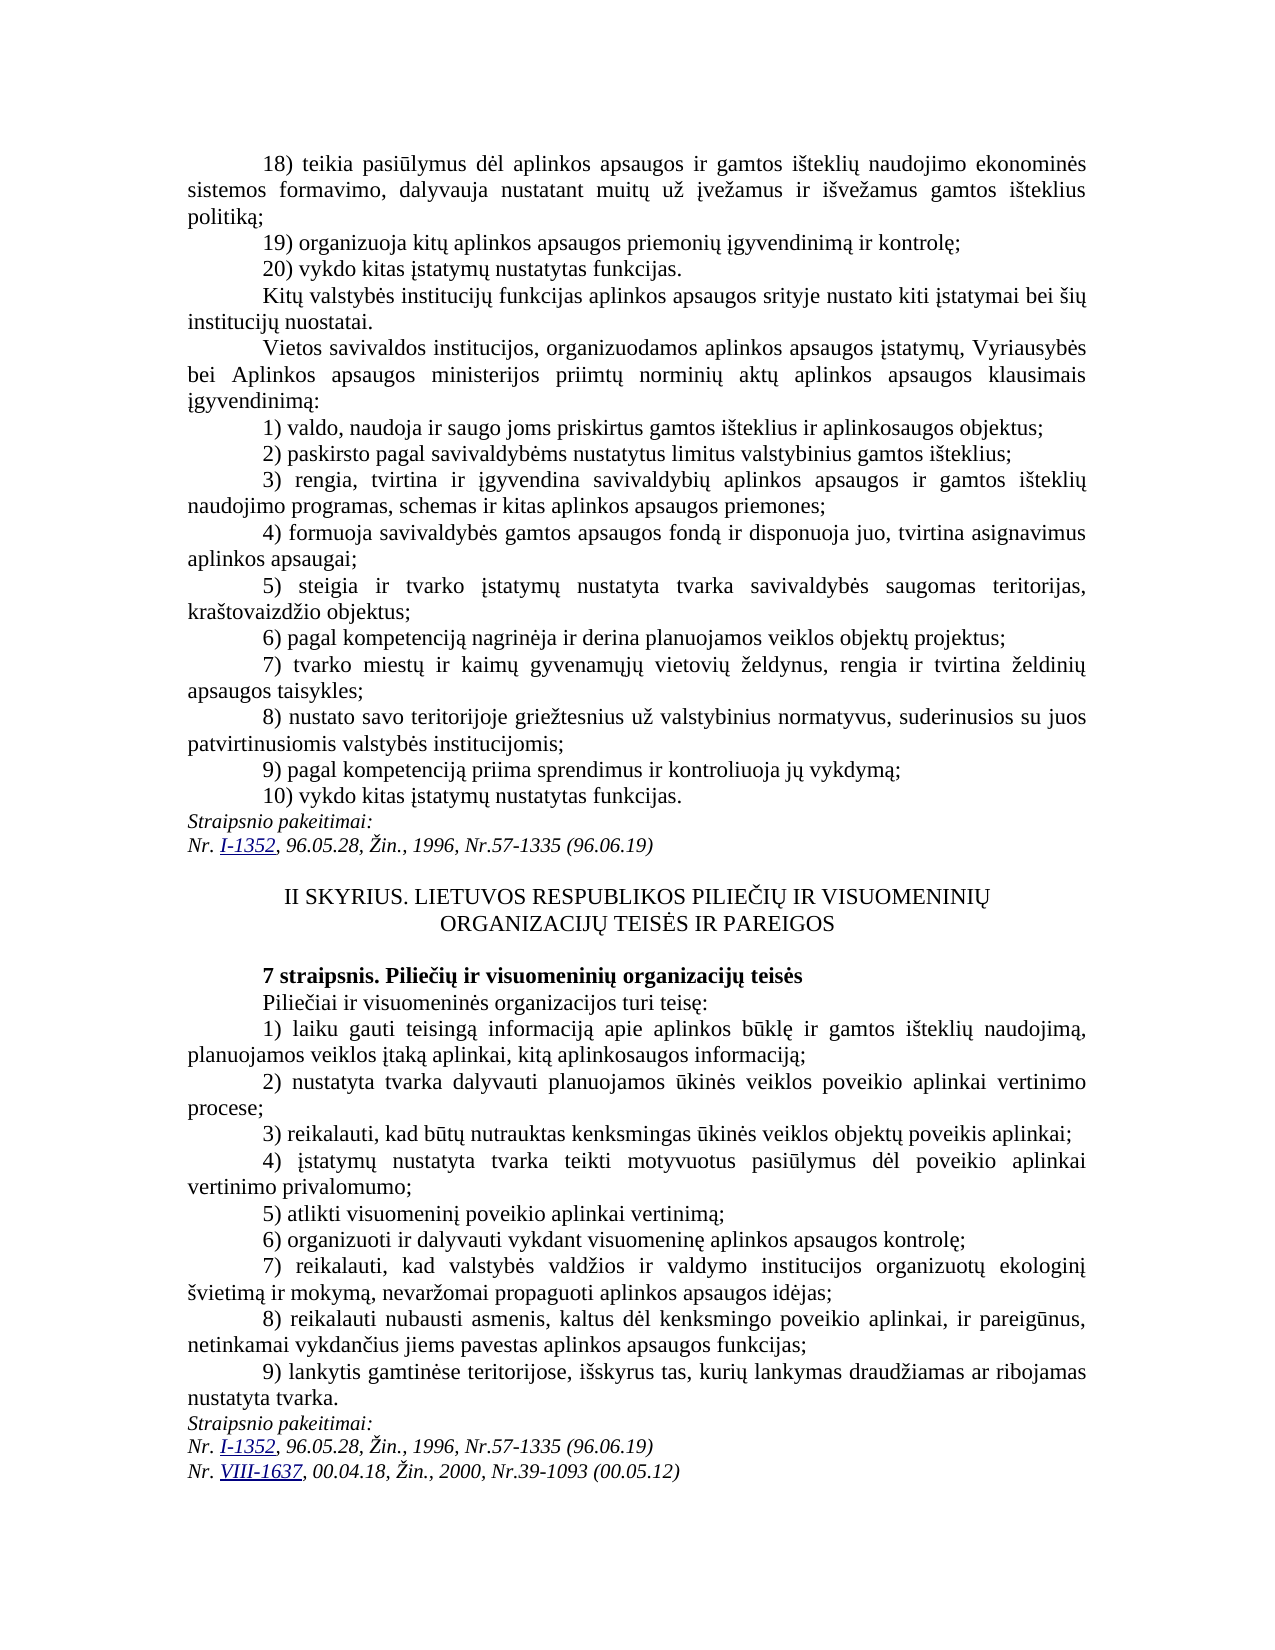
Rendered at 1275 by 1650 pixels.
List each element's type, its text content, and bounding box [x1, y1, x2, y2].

text Kitų valstybės institucijų funkcijas aplinkos apsaugos srityje nustato kiti įstatymai bei šių institucijų nuostatai. [187, 282, 1087, 334]
text 4) formuoja savivaldybės gamtos apsaugos fondą ir disponuoja juo, tvirtina asignavimus aplinkos apsaugai; [187, 519, 1087, 572]
text 7) reikalauti, kad valstybės valdžios ir valdymo institucijos organizuotų ekologinį švietimą ir mokymą, nevaržomai propaguoti aplinkos apsaugos idėjas; [187, 1252, 1087, 1305]
text 3) rengia, tvirtina ir įgyvendina savivaldybių aplinkos apsaugos ir gamtos išteklių naudojimo programas, schemas ir kitas aplinkos apsaugos priemones; [187, 466, 1087, 519]
text 8) reikalauti nubausti asmenis, kaltus dėl kenksmingo poveikio aplinkai, ir pareigūnus, netinkamai vykdančius jiems pavestas aplinkos apsaugos funkcijas; [187, 1305, 1087, 1358]
text Vietos savivaldos institucijos, organizuodamos aplinkos apsaugos įstatymų, Vyriausybės bei Aplinkos apsaugos ministerijos priimtų norminių aktų aplinkos apsaugos klausimais įgyvendinimą: [187, 334, 1087, 413]
text 7) tvarko miestų ir kaimų gyvenamųjų vietovių želdynus, rengia ir tvirtina želdinių apsaugos taisykles; [187, 651, 1087, 703]
text 2) nustatyta tvarka dalyvauti planuojamos ūkinės veiklos poveikio aplinkai vertinimo procese; [187, 1068, 1087, 1121]
text Nr. VIII-1637, 00.04.18, Žin., 2000, Nr.39-1093 (00.05.12) [187, 1458, 1087, 1483]
text 5) steigia ir tvarko įstatymų nustatyta tvarka savivaldybės saugomas teritorijas, kraštovaizdžio objektus; [187, 572, 1087, 624]
text Piliečiai ir visuomeninės organizacijos turi teisę: [187, 989, 1087, 1015]
text Nr. I-1352, 96.05.28, Žin., 1996, Nr.57-1335 (96.06.19) [187, 1434, 1087, 1458]
text 19) organizuoja kitų aplinkos apsaugos priemonių įgyvendinimą ir kontrolę; [187, 229, 1087, 255]
text 9) pagal kompetenciją priima sprendimus ir kontroliuoja jų vykdymą; [187, 756, 1087, 782]
text Straipsnio pakeitimai: [187, 1410, 1087, 1434]
text 7 straipsnis. Piliečių ir visuomeninių organizacijų teisės [187, 962, 1087, 989]
text 6) pagal kompetenciją nagrinėja ir derina planuojamos veiklos objektų projektus; [187, 624, 1087, 651]
text 3) reikalauti, kad būtų nutrauktas kenksmingas ūkinės veiklos objektų poveikis aplinkai; [187, 1121, 1087, 1147]
text 10) vykdo kitas įstatymų nustatytas funkcijas. [187, 782, 1087, 809]
text 4) įstatymų nustatyta tvarka teikti motyvuotus pasiūlymus dėl poveikio aplinkai vertinimo privalomumo; [187, 1147, 1087, 1199]
text 6) organizuoti ir dalyvauti vykdant visuomeninę aplinkos apsaugos kontrolę; [187, 1226, 1087, 1252]
text 20) vykdo kitas įstatymų nustatytas funkcijas. [187, 255, 1087, 282]
text Nr. I-1352, 96.05.28, Žin., 1996, Nr.57-1335 (96.06.19) [187, 833, 1087, 857]
text 18) teikia pasiūlymus dėl aplinkos apsaugos ir gamtos išteklių naudojimo ekonominės sistemos formavimo, dalyvauja nustatant muitų už įvežamus ir išvežamus gamtos išteklius politiką; [187, 150, 1087, 229]
text 1) valdo, naudoja ir saugo joms priskirtus gamtos išteklius ir aplinkosaugos objektus; [187, 413, 1087, 440]
text 1) laiku gauti teisingą informaciją apie aplinkos būklę ir gamtos išteklių naudojimą, planuojamos veiklos įtaką aplinkai, kitą aplinkosaugos informaciją; [187, 1015, 1087, 1068]
text 5) atlikti visuomeninį poveikio aplinkai vertinimą; [187, 1199, 1087, 1226]
text 9) lankytis gamtinėse teritorijose, išskyrus tas, kurių lankymas draudžiamas ar ribojamas nustatyta tvarka. [187, 1358, 1087, 1410]
text 8) nustato savo teritorijoje griežtesnius už valstybinius normatyvus, suderinusios su juos patvirtinusiomis valstybės institucijomis; [187, 703, 1087, 756]
text 2) paskirsto pagal savivaldybėms nustatytus limitus valstybinius gamtos išteklius; [187, 440, 1087, 466]
text ORGANIZACIJŲ TEISĖS IR PAREIGOS [187, 910, 1087, 936]
text II SKYRIUS. LIETUVOS RESPUBLIKOS PILIEČIŲ IR VISUOMENINIŲ [187, 883, 1087, 910]
text Straipsnio pakeitimai: [187, 809, 1087, 833]
